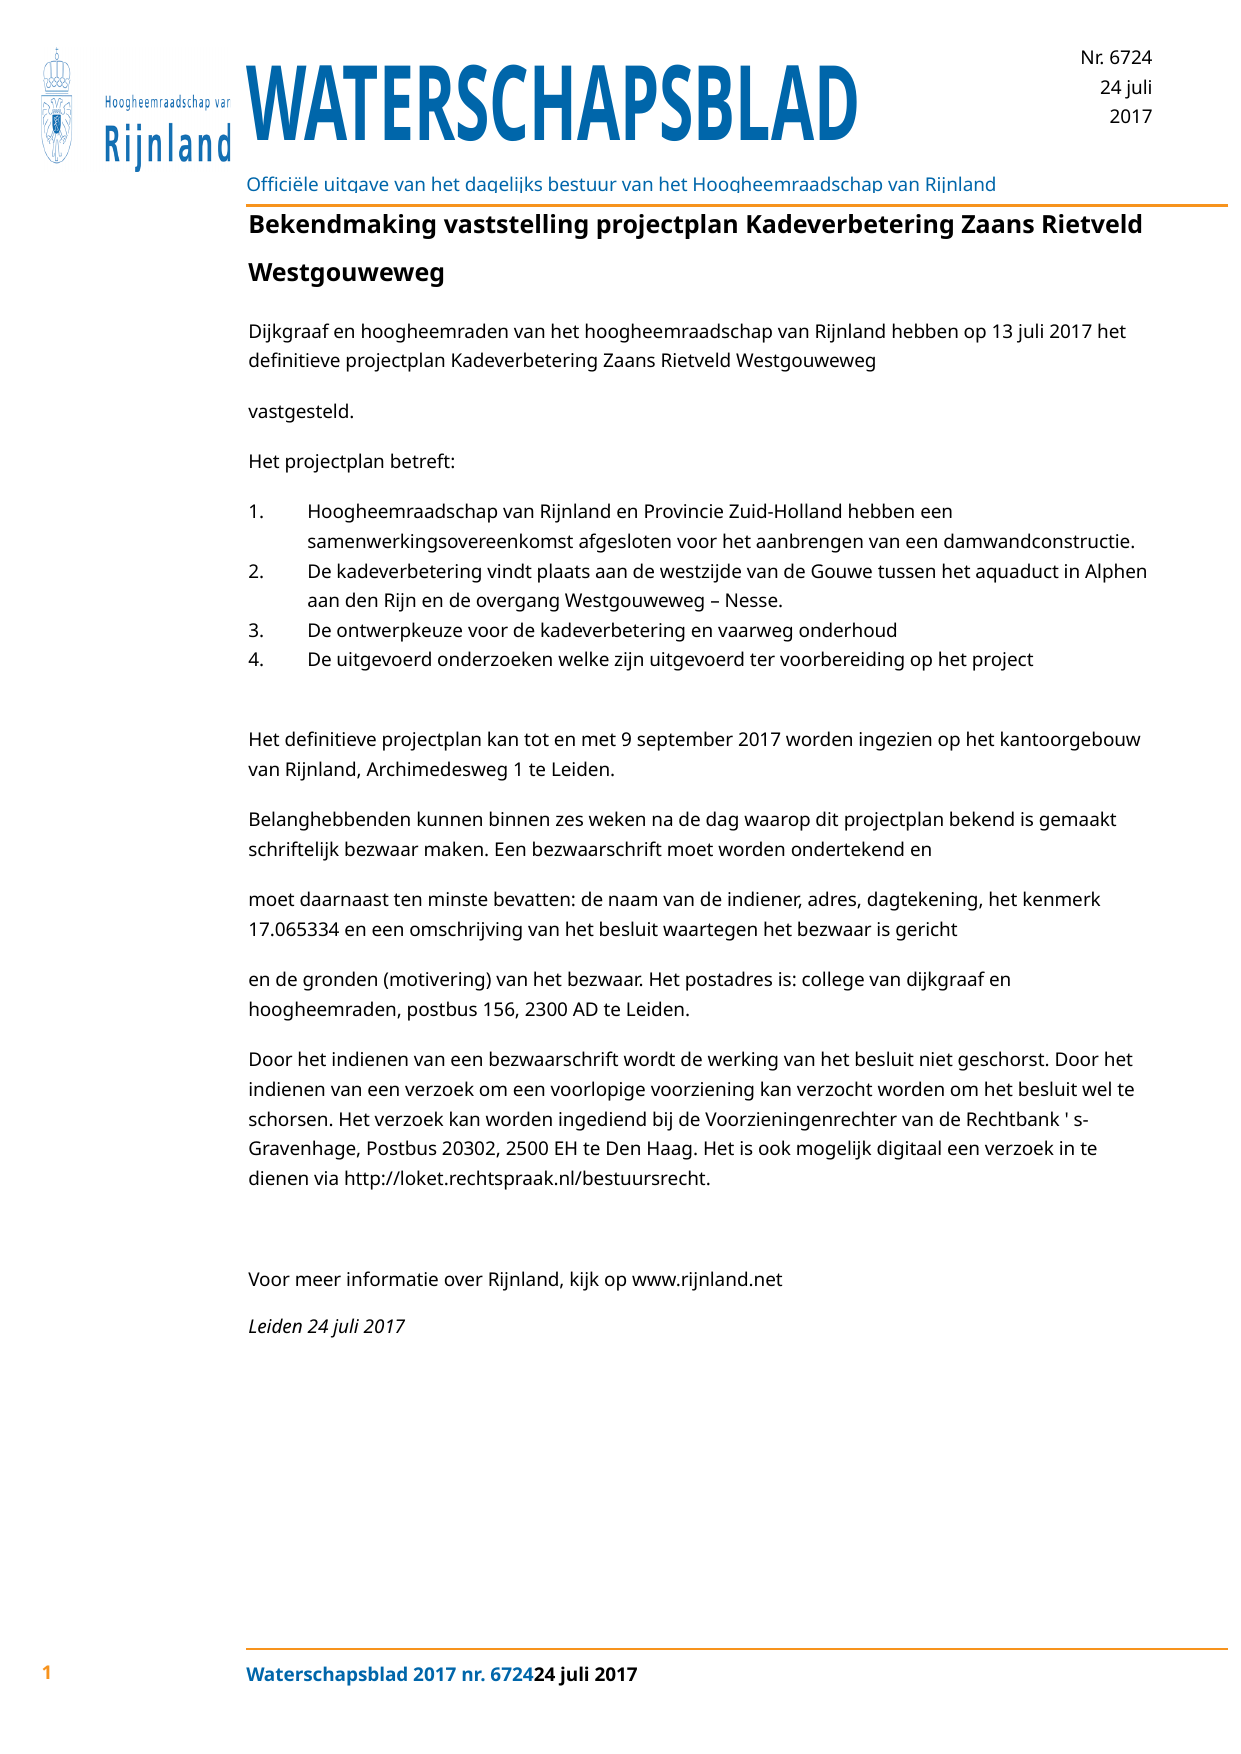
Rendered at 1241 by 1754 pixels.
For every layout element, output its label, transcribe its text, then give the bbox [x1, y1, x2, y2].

text Bekendmaking vaststelling projectplan Kadeverbetering Zaans Rietveld Westgouweweg [248, 207, 1152, 288]
picture [41, 47, 231, 172]
list De ontwerpkeuze voor de kadeverbetering en vaarweg onderhoud [248, 617, 1152, 643]
text vastgesteld. [248, 398, 1152, 424]
text en de gronden (motivering) van het bezwaar. Het postadres is: college van dijkgraaf en hoogheemraden, postbus 156, 2300 AD te Leiden. [248, 967, 1152, 1022]
text Het definitieve projectplan kan tot en met 9 september 2017 worden ingezien op het kantoorgebouw van Rijnland, Archimedesweg 1 te Leiden. [248, 727, 1152, 782]
text Voor meer informatie over Rijnland, kijk op www.rijnland.net [248, 1266, 1152, 1292]
text Door het indienen van een bezwaarschrift wordt de werking van het besluit niet geschorst. Door het indienen van een verzoek om een voorlopige voorziening kan verzocht worden om het besluit wel te schorsen. Het verzoek kan worden ingediend bij de Voorzieningenrechter van de Rechtbank ' s-Gravenhage, Postbus 20302, 2500 EH te Den Haag. Het is ook mogelijk digitaal een verzoek in te dienen via http://loket.rechtspraak.nl/bestuursrecht. [248, 1047, 1152, 1191]
text Belanghebbenden kunnen binnen zes weken na de dag waarop dit projectplan bekend is gemaakt schriftelijk bezwaar maken. Een bezwaarschrift moet worden ondertekend en [248, 807, 1152, 862]
text moet daarnaast ten minste bevatten: de naam van de indiener, adres, dagtekening, het kenmerk 17.065334 en een omschrijving van het besluit waartegen het bezwaar is gericht [248, 887, 1152, 942]
list Hoogheemraadschap van Rijnland en Provincie Zuid-Holland hebben een samenwerkingsovereenkomst afgesloten voor het aanbrengen van een damwandconstructie. [248, 499, 1152, 554]
text Het projectplan betreft: [248, 448, 1152, 474]
text Dijkgraaf en hoogheemraden van het hoogheemraadschap van Rijnland hebben op 13 juli 2017 het definitieve projectplan Kadeverbetering Zaans Rietveld Westgouweweg [248, 318, 1152, 373]
list De kadeverbetering vindt plaats aan de westzijde van de Gouwe tussen het aquaduct in Alphen aan den Rijn en de overgang Westgouweweg – Nesse. [248, 558, 1152, 613]
text Leiden 24 juli 2017 [248, 1314, 1152, 1339]
list De uitgevoerd onderzoeken welke zijn uitgevoerd ter voorbereiding op het project [248, 647, 1152, 672]
